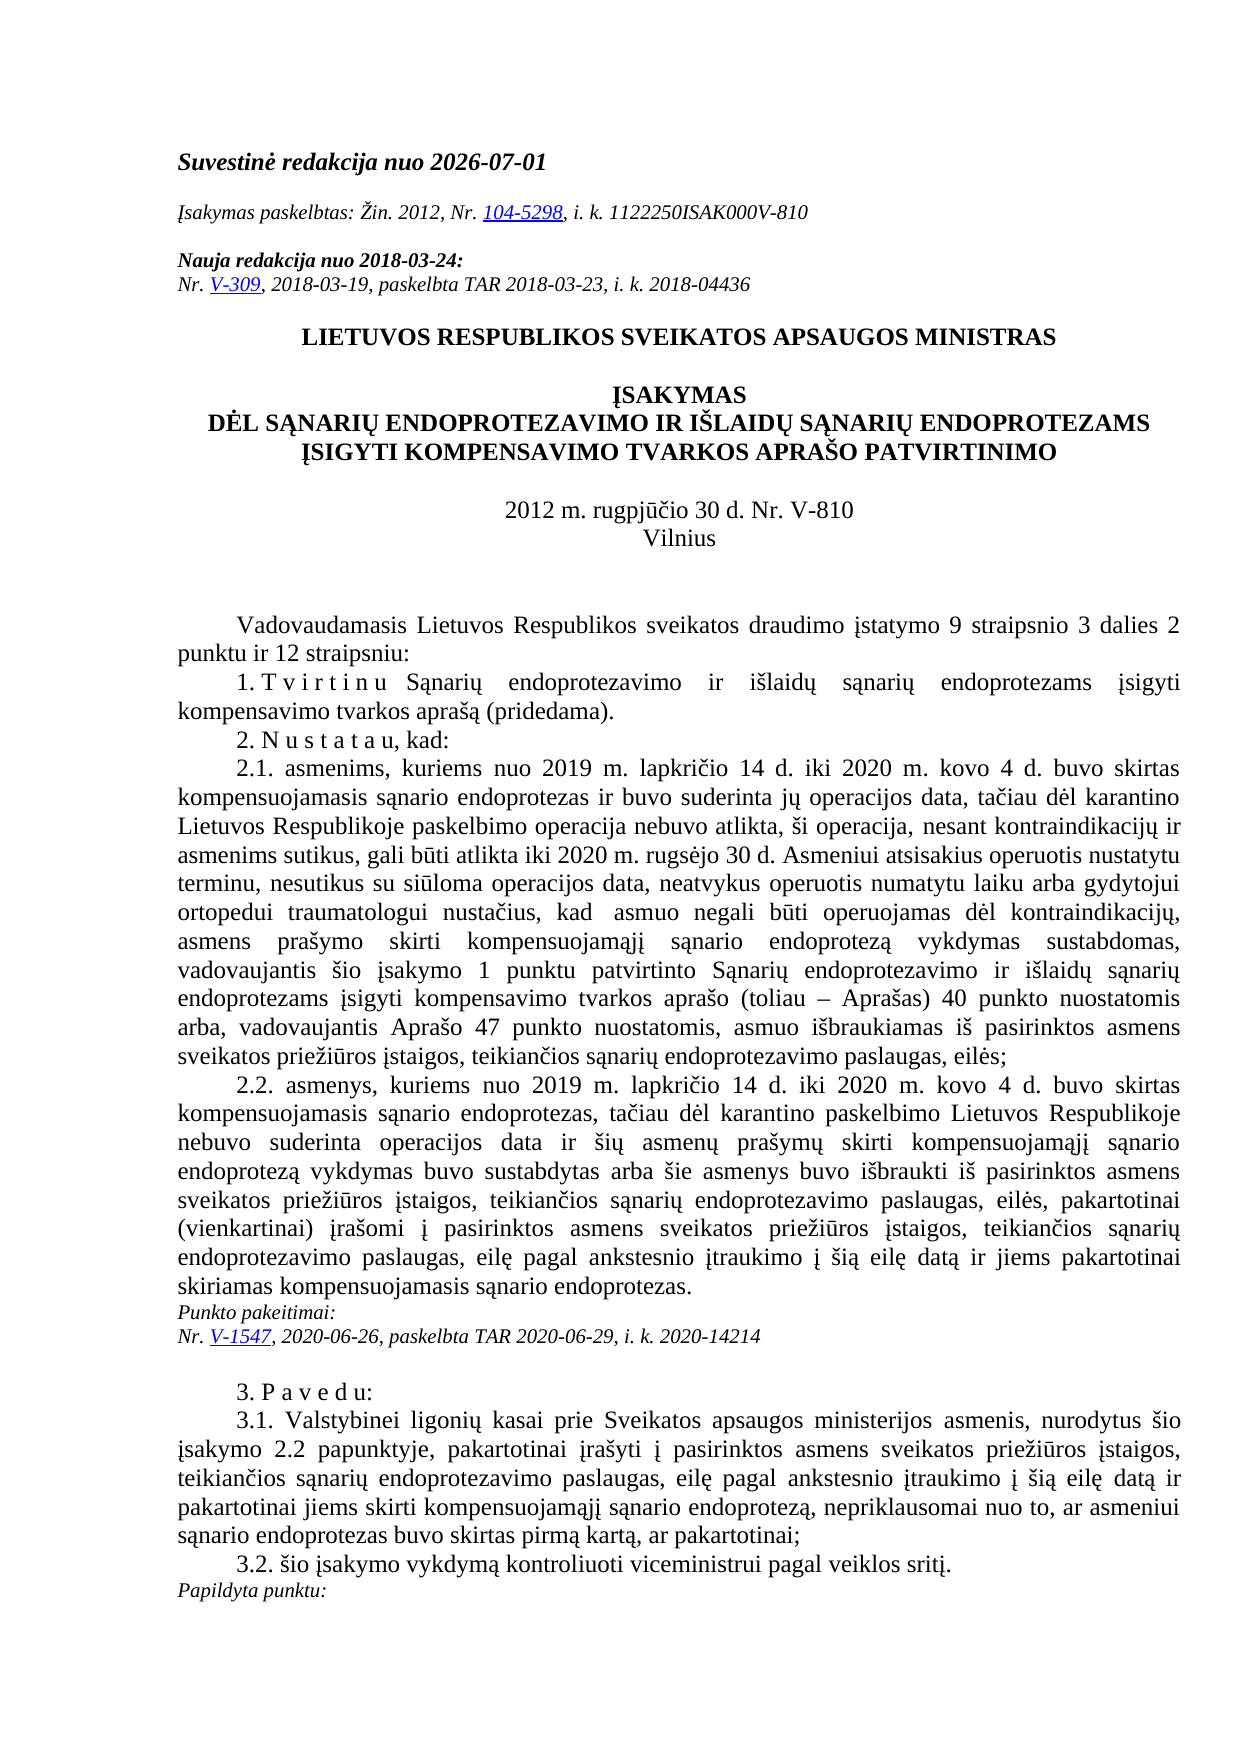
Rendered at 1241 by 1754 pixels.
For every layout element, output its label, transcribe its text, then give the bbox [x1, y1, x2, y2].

text Suvestinė redakcija nuo 2026-07-01 [177, 147, 1181, 176]
text 3.2. šio įsakymo vykdymą kontroliuoti viceministrui pagal veiklos sritį. [177, 1549, 1181, 1578]
text DĖL SĄNARIŲ ENDOPROTEZAVIMO IR IŠLAIDŲ SĄNARIŲ ENDOPROTEZAMS ĮSIGYTI KOMPENSAVIMO TVARKOS APRAŠO PATVIRTINIMO [177, 408, 1181, 466]
text Vilnius [177, 523, 1181, 552]
text Punkto pakeitimai: [177, 1300, 1181, 1324]
text 2012 m. rugpjūčio 30 d. Nr. V-810 [177, 495, 1181, 523]
text 2.1. asmenims, kuriems nuo 2019 m. lapkričio 14 d. iki 2020 m. kovo 4 d. buvo skirtas kompensuojamasis sąnario endoprotezas ir buvo suderinta jų operacijos data, tačiau dėl karantino Lietuvos Respublikoje paskelbimo operacija nebuvo atlikta, ši operacija, nesant kontraindikacijų ir asmenims sutikus, gali būti atlikta iki 2020 m. rugsėjo 30 d. Asmeniui atsisakius operuotis nustatytu terminu, nesutikus su siūloma operacijos data, neatvykus operuotis numatytu laiku arba gydytojui ortopedui traumatologui nustačius, kad asmuo negali būti operuojamas dėl kontraindikacijų, asmens prašymo skirti kompensuojamąjį sąnario endoprotezą vykdymas sustabdomas, vadovaujantis šio įsakymo 1 punktu patvirtinto Sąnarių endoprotezavimo ir išlaidų sąnarių endoprotezams įsigyti kompensavimo tvarkos aprašo (toliau – Aprašas) 40 punkto nuostatomis arba, vadovaujantis Aprašo 47 punkto nuostatomis, asmuo išbraukiamas iš pasirinktos asmens sveikatos priežiūros įstaigos, teikiančios sąnarių endoprotezavimo paslaugas, eilės; [177, 753, 1181, 1070]
text Nr. V-1547, 2020-06-26, paskelbta TAR 2020-06-29, i. k. 2020-14214 [177, 1324, 1181, 1348]
text ĮSAKYMAS [177, 380, 1181, 408]
text Vadovaudamasis Lietuvos Respublikos sveikatos draudimo įstatymo 9 straipsnio 3 dalies 2 punktu ir 12 straipsniu: [177, 610, 1181, 667]
text Nr. V-309, 2018-03-19, paskelbta TAR 2018-03-23, i. k. 2018-04436 [177, 272, 1181, 296]
text 2. N u s t a t a u, kad: [177, 725, 1181, 753]
text Papildyta punktu: [177, 1578, 1181, 1602]
text Nauja redakcija nuo 2018-03-24: [177, 248, 1181, 272]
text 2.2. asmenys, kuriems nuo 2019 m. lapkričio 14 d. iki 2020 m. kovo 4 d. buvo skirtas kompensuojamasis sąnario endoprotezas, tačiau dėl karantino paskelbimo Lietuvos Respublikoje nebuvo suderinta operacijos data ir šių asmenų prašymų skirti kompensuojamąjį sąnario endoprotezą vykdymas buvo sustabdytas arba šie asmenys buvo išbraukti iš pasirinktos asmens sveikatos priežiūros įstaigos, teikiančios sąnarių endoprotezavimo paslaugas, eilės, pakartotinai (vienkartinai) įrašomi į pasirinktos asmens sveikatos priežiūros įstaigos, teikiančios sąnarių endoprotezavimo paslaugas, eilę pagal ankstesnio įtraukimo į šią eilę datą ir jiems pakartotinai skiriamas kompensuojamasis sąnario endoprotezas. [177, 1070, 1181, 1300]
text 3. P a v e d u: [177, 1377, 1181, 1405]
text 3.1. Valstybinei ligonių kasai prie Sveikatos apsaugos ministerijos asmenis, nurodytus šio įsakymo 2.2 papunktyje, pakartotinai įrašyti į pasirinktos asmens sveikatos priežiūros įstaigos, teikiančios sąnarių endoprotezavimo paslaugas, eilę pagal ankstesnio įtraukimo į šią eilę datą ir pakartotinai jiems skirti kompensuojamąjį sąnario endoprotezą, nepriklausomai nuo to, ar asmeniui sąnario endoprotezas buvo skirtas pirmą kartą, ar pakartotinai; [177, 1405, 1181, 1549]
text LIETUVOS RESPUBLIKOS SVEIKATOS APSAUGOS MINISTRAS [177, 322, 1181, 351]
text 1. Tvirtinu Sąnarių endoprotezavimo ir išlaidų sąnarių endoprotezams įsigyti kompensavimo tvarkos aprašą (pridedama). [177, 667, 1181, 725]
text Įsakymas paskelbtas: Žin. 2012, Nr. 104-5298, i. k. 1122250ISAK000V-810 [177, 200, 1181, 224]
